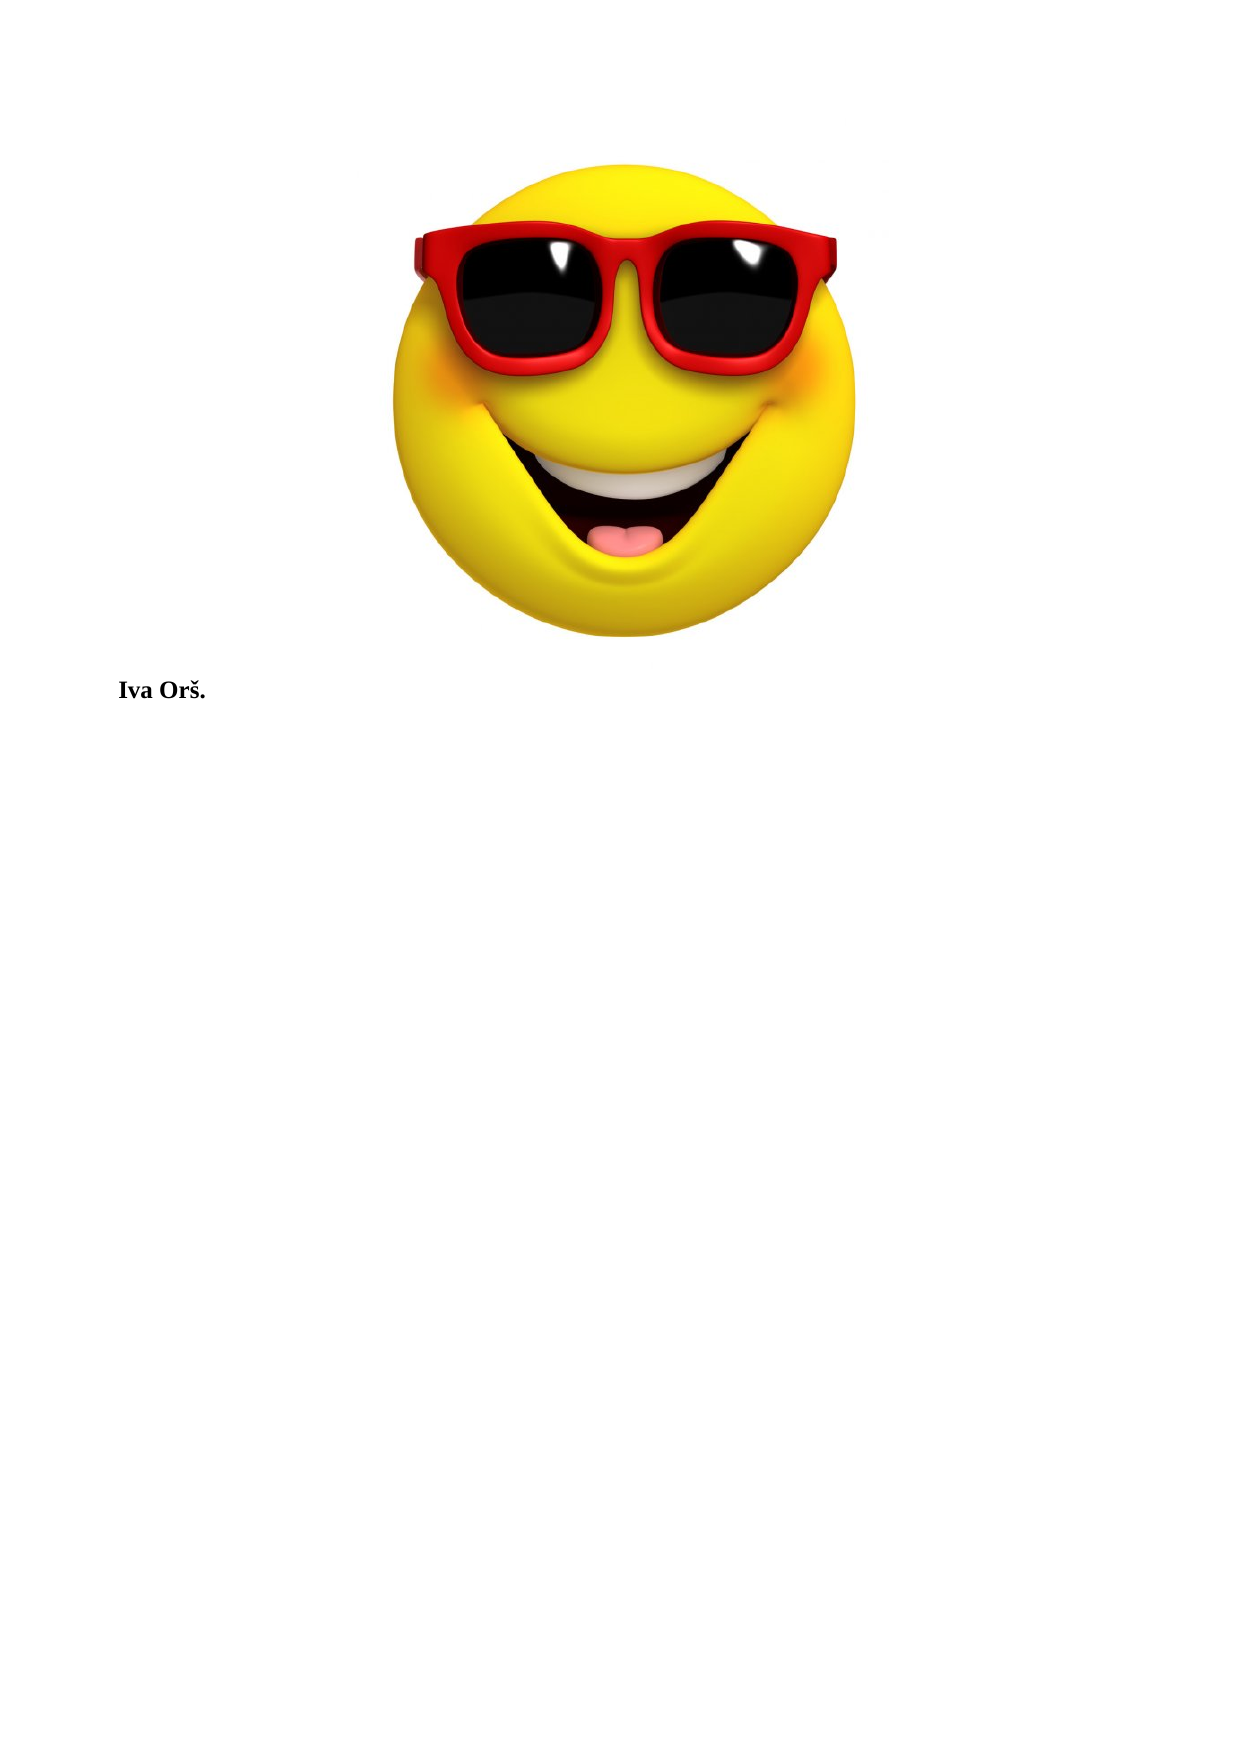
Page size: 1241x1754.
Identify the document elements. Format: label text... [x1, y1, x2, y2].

picture [351, 118, 889, 676]
text Iva Orš. [118, 118, 1122, 704]
